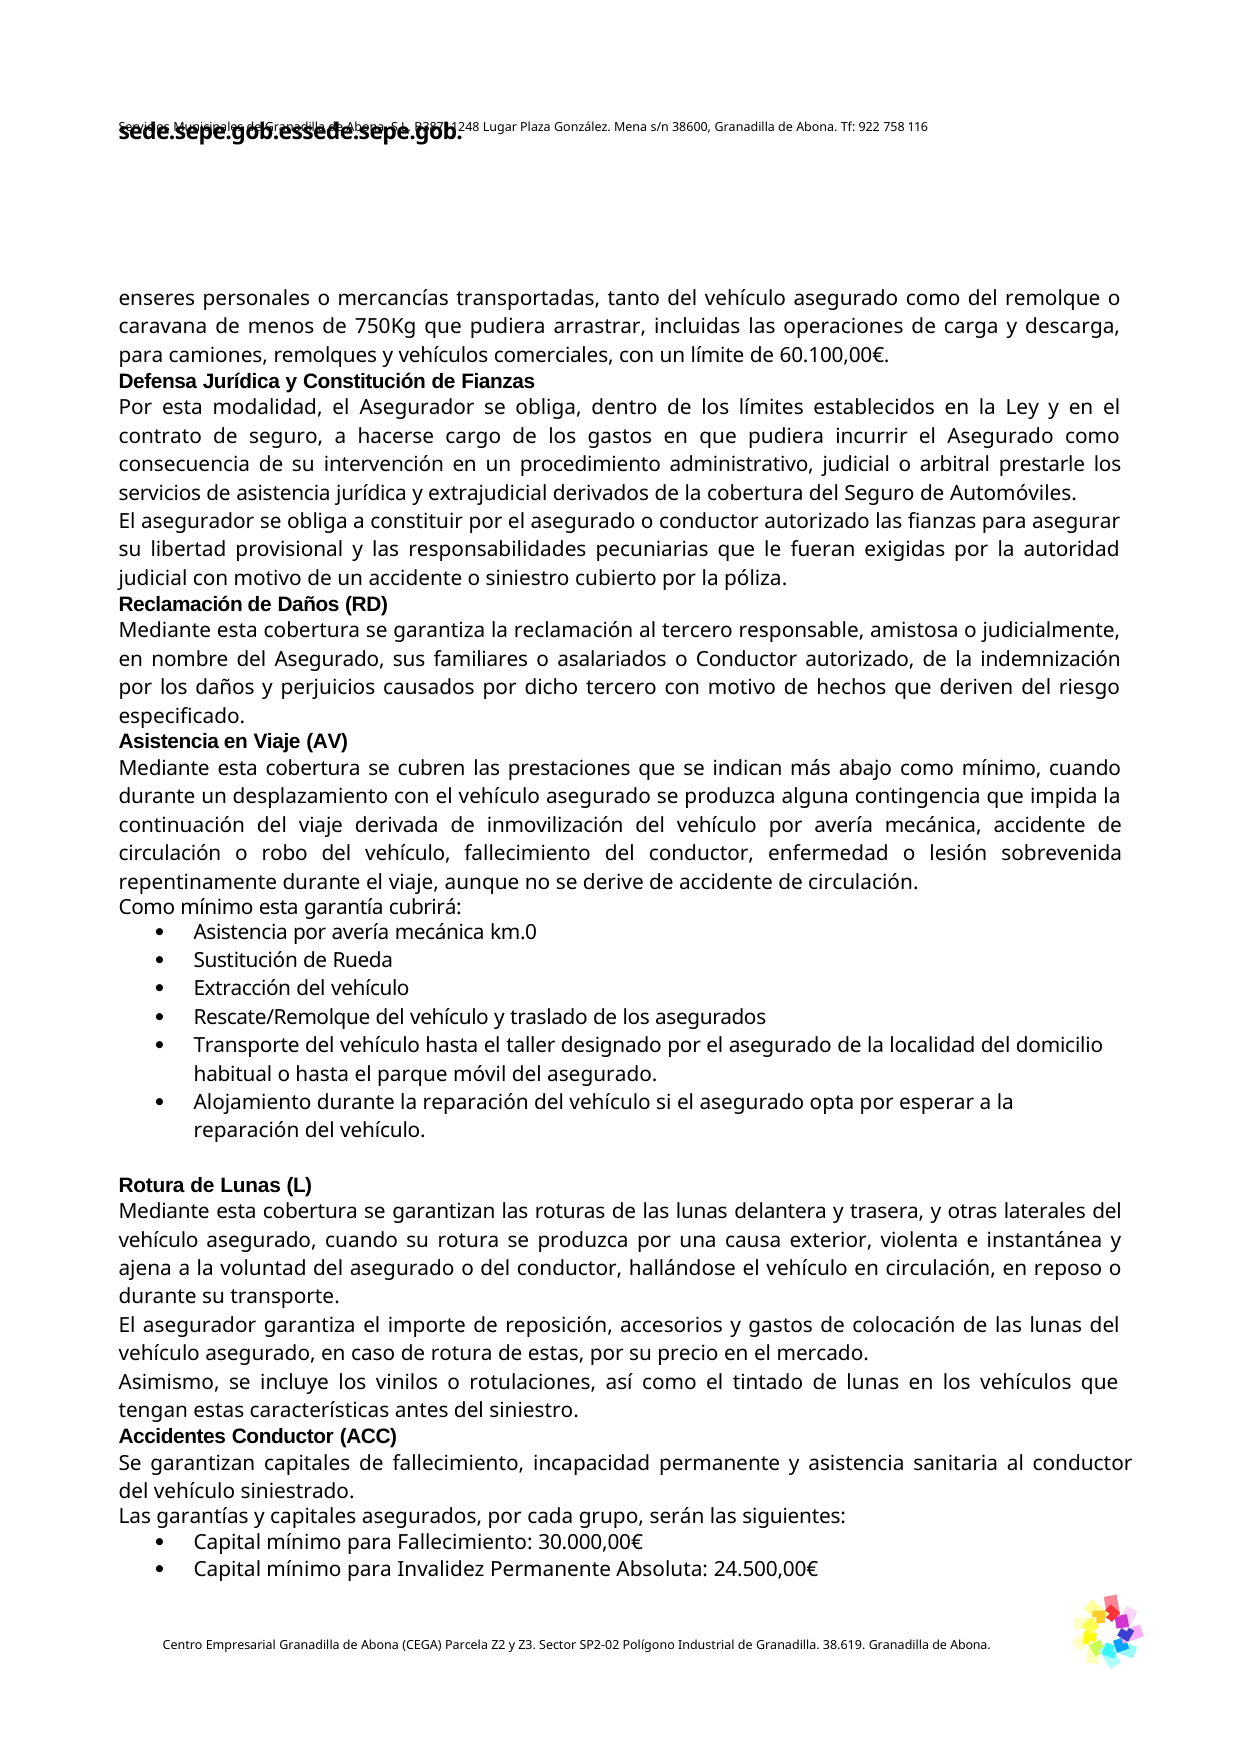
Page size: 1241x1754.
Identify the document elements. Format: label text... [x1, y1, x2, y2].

text Mediante esta cobertura se garantiza la reclamación al tercero responsable, amistosa o judicialmente, en nombre del Asegurado, sus familiares o asalariados o Conductor autorizado, de la indemnización por los daños y perjuicios causados por dicho tercero con motivo de hechos que deriven del riesgo especificado. [118, 615, 1121, 729]
list Sustitución de Rueda [156, 945, 1137, 973]
text Mediante esta cobertura se garantizan las roturas de las lunas delantera y trasera, y otras laterales del vehículo asegurado, cuando su rotura se produzca por una causa exterior, violenta e instantánea y ajena a la voluntad del asegurado o del conductor, hallándose el vehículo en circulación, en reposo o durante su transporte. [118, 1196, 1122, 1310]
subtitle Rotura de Lunas (L) [118, 1172, 1137, 1196]
picture [1071, 1594, 1144, 1669]
text Asimismo, se incluye los vinilos o rotulaciones, así como el tintado de lunas en los vehículos que tengan estas características antes del siniestro. [118, 1367, 1121, 1424]
text El asegurador se obliga a constituir por el asegurado o conductor autorizado las fianzas para asegurar su libertad provisional y las responsabilidades pecuniarias que le fueran exigidas por la autoridad judicial con motivo de un accidente o siniestro cubierto por la póliza. [118, 506, 1121, 591]
subtitle Asistencia en Viaje (AV) [118, 729, 1137, 753]
list Rescate/Remolque del vehículo y traslado de los asegurados [156, 1002, 1137, 1030]
subtitle Accidentes Conductor (ACC) [118, 1424, 1137, 1448]
list Capital mínimo para Fallecimiento: 30.000,00€ [156, 1529, 1137, 1554]
subtitle Reclamación de Daños (RD) [118, 591, 1137, 615]
text Mediante esta cobertura se cubren las prestaciones que se indican más abajo como mínimo, cuando durante un desplazamiento con el vehículo asegurado se produzca alguna contingencia que impida la continuación del viaje derivada de inmovilización del vehículo por avería mecánica, accidente de circulación o robo del vehículo, fallecimiento del conductor, enfermedad o lesión sobrevenida repentinamente durante el viaje, aunque no se derive de accidente de circulación. [118, 753, 1122, 895]
list Extracción del vehículo [156, 973, 1137, 1002]
text El asegurador garantiza el importe de reposición, accesorios y gastos de colocación de las lunas del vehículo asegurado, en caso de rotura de estas, por su precio en el mercado. [118, 1310, 1121, 1367]
list Alojamiento durante la reparación del vehículo si el asegurado opta por esperar a la reparación del vehículo. [156, 1087, 1122, 1144]
text Como mínimo esta garantía cubrirá: [118, 895, 1137, 919]
text Se garantizan capitales de fallecimiento, incapacidad permanente y asistencia sanitaria al conductor del vehículo siniestrado. [118, 1448, 1137, 1505]
list Asistencia por avería mecánica km.0 [156, 919, 1137, 945]
text enseres personales o mercancías transportadas, tanto del vehículo asegurado como del remolque o caravana de menos de 750Kg que pudiera arrastrar, incluidas las operaciones de carga y descarga, para camiones, remolques y vehículos comerciales, con un límite de 60.100,00€. [118, 283, 1121, 368]
text Por esta modalidad, el Asegurador se obliga, dentro de los límites establecidos en la Ley y en el contrato de seguro, a hacerse cargo de los gastos en que pudiera incurrir el Asegurado como consecuencia de su intervención en un procedimiento administrativo, judicial o arbitral prestarle los servicios de asistencia jurídica y extrajudicial derivados de la cobertura del Seguro de Automóviles. [118, 392, 1122, 506]
list Capital mínimo para Invalidez Permanente Absoluta: 24.500,00€ [156, 1554, 1137, 1583]
text Las garantías y capitales asegurados, por cada grupo, serán las siguientes: [118, 1505, 1137, 1529]
subtitle Defensa Jurídica y Constitución de Fianzas [118, 368, 1137, 392]
list Transporte del vehículo hasta el taller designado por el asegurado de la localidad del domicilio habitual o hasta el parque móvil del asegurado. [156, 1030, 1122, 1087]
